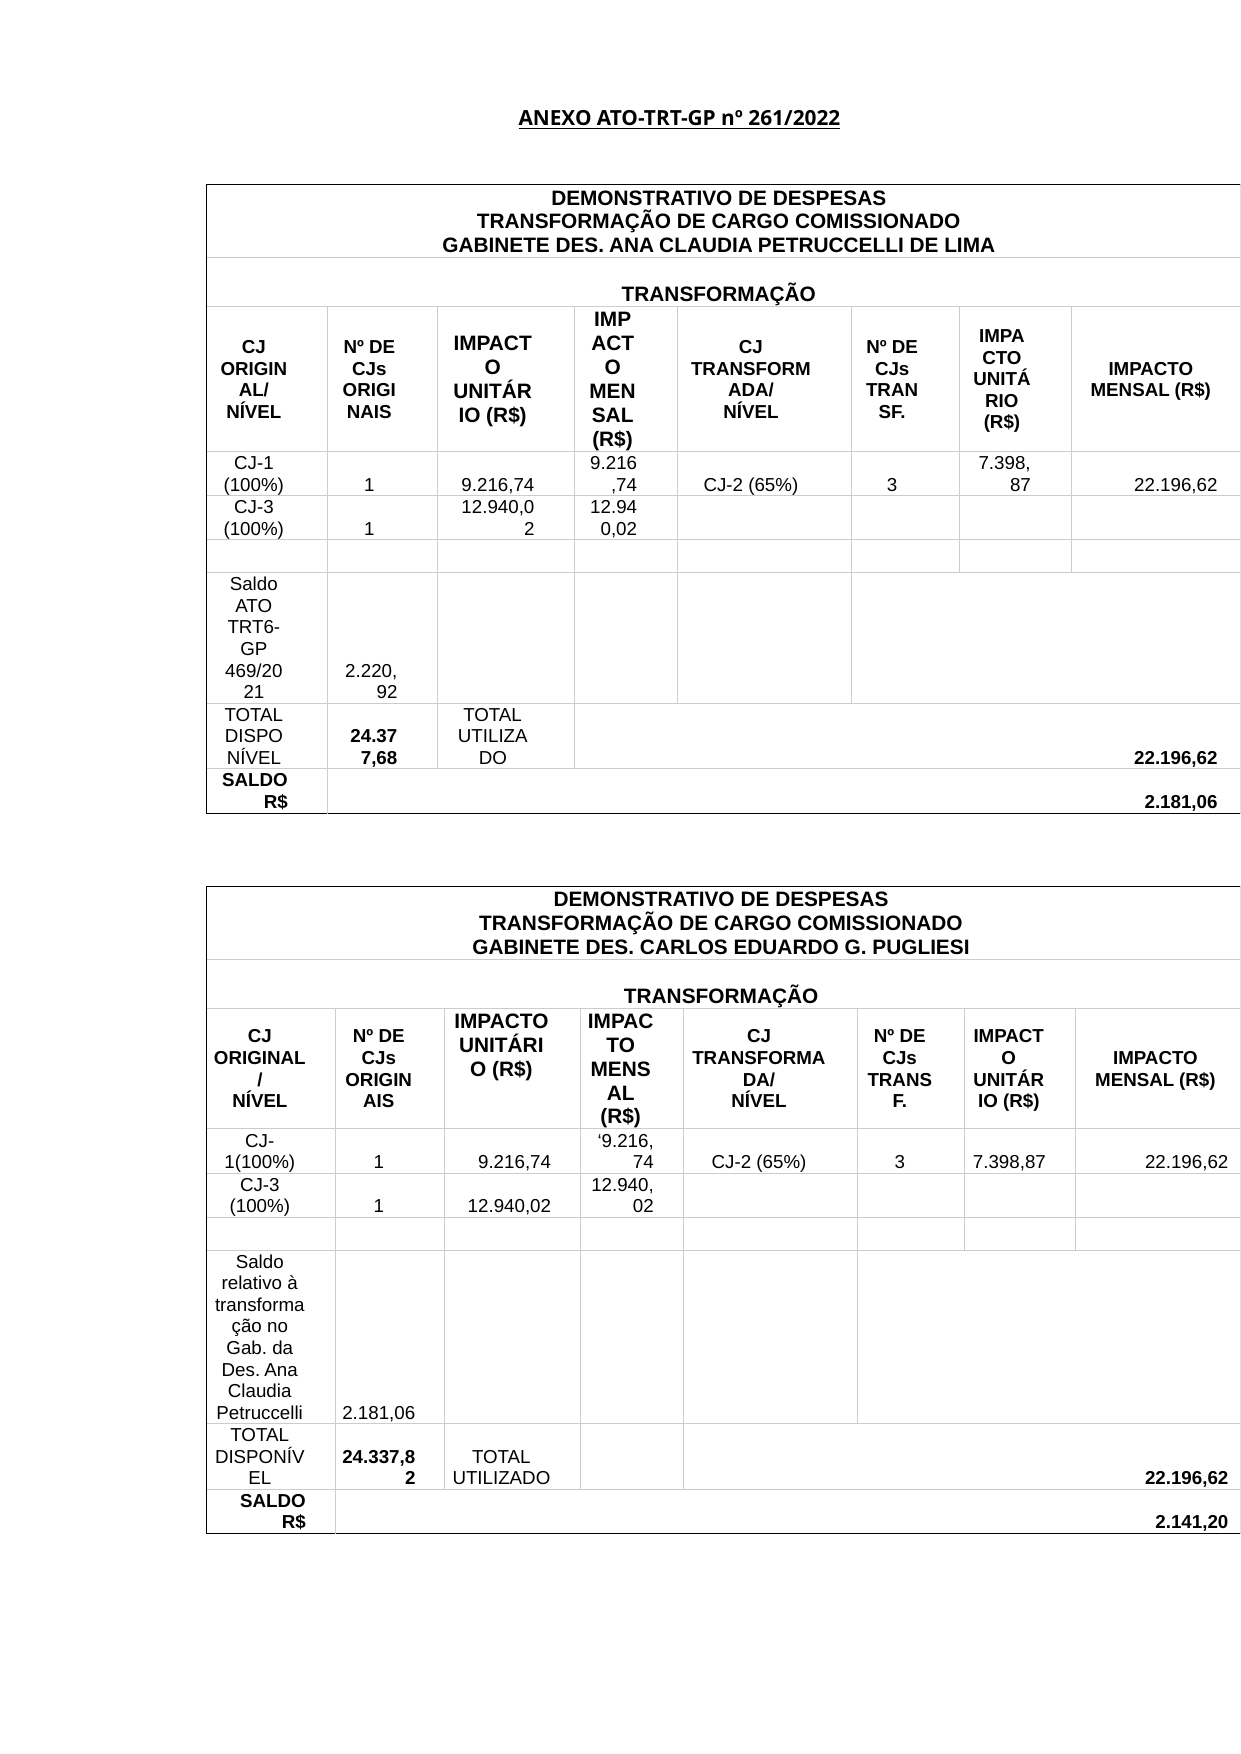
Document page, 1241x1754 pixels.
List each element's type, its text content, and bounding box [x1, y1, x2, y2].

table_cell [207, 540, 327, 572]
table_cell CJ-1(100%) [207, 1129, 335, 1172]
table_cell 24.337,82 [336, 1424, 444, 1489]
table_cell IMPACTO UNITÁRIO (R$) [960, 307, 1071, 451]
table_cell [960, 496, 1071, 539]
table_cell [575, 573, 677, 702]
table_cell 2.181,06 [328, 769, 1240, 812]
table_cell 9.216,74 [575, 452, 677, 495]
table_cell 12.940,02 [438, 496, 574, 539]
table_cell SALDO R$ [207, 769, 327, 812]
table_cell CJ TRANSFORMADA/ NÍVEL [678, 307, 851, 451]
table_cell TOTAL UTILIZADO [438, 704, 574, 768]
table_cell Nº DE CJs TRANSF. [858, 1009, 964, 1128]
table_cell [858, 1218, 964, 1249]
table_cell [581, 1251, 683, 1423]
table_cell 22.196,62 [684, 1424, 1240, 1489]
table_cell [328, 540, 437, 572]
table_cell 22.196,62 [575, 704, 1240, 768]
table_cell IMPACTO UNITÁRIO (R$) [965, 1009, 1075, 1128]
table_cell [852, 540, 959, 572]
table_cell CJ ORIGINAL/ NÍVEL [207, 1009, 335, 1128]
table_cell 1 [336, 1129, 444, 1172]
table_cell [858, 1174, 964, 1217]
table_cell 2.181,06 [336, 1251, 444, 1423]
table_cell [445, 1218, 580, 1249]
table_cell IMPACTO UNITÁRIO (R$) [438, 307, 574, 451]
table_cell 22.196,62 [1072, 452, 1240, 495]
table_cell CJ-1 (100%) [207, 452, 327, 495]
table_cell [438, 540, 574, 572]
table_cell [575, 540, 677, 572]
table_cell [684, 1174, 857, 1217]
table_cell CJ-3 (100%) [207, 1174, 335, 1217]
table_cell TOTAL UTILIZADO [445, 1424, 580, 1489]
table_cell [445, 1251, 580, 1423]
table_cell 24.377,68 [328, 704, 437, 768]
table_cell [581, 1424, 683, 1489]
table_cell TOTAL DISPONÍVEL [207, 704, 327, 768]
table_cell [581, 1218, 683, 1249]
table_cell IMPACTO MENSAL (R$) [581, 1009, 683, 1128]
table_cell [852, 573, 1240, 702]
table_header DEMONSTRATIVO DE DESPESAS TRANSFORMAÇÃO DE CARGO COMISSIONADO GABINETE DES. CARLOS EDUARDO G. PUGLIESI [207, 887, 1240, 958]
table_cell TOTAL DISPONÍVEL [207, 1424, 335, 1489]
table_cell [1076, 1218, 1240, 1249]
table_cell [207, 1218, 335, 1249]
text ANEXO ATO-TRT-GP nº 261/2022 [207, 103, 1152, 132]
table_cell [678, 540, 851, 572]
table_cell 1 [328, 496, 437, 539]
table_cell Nº DE CJs TRANSF. [852, 307, 959, 451]
table_cell [678, 573, 851, 702]
table_cell [858, 1251, 1240, 1423]
table_cell 12.940,02 [575, 496, 677, 539]
table_cell [960, 540, 1071, 572]
table_cell [438, 573, 574, 702]
table_cell IMPACTO MENSAL (R$) [1072, 307, 1240, 451]
table_cell CJ-2 (65%) [684, 1129, 857, 1172]
table_cell [1076, 1174, 1240, 1217]
table_cell [684, 1218, 857, 1249]
table_cell 12.940,02 [445, 1174, 580, 1217]
table_cell Saldo ATO TRT6-GP 469/2021 [207, 573, 327, 702]
table_cell [684, 1251, 857, 1423]
table_cell [1072, 540, 1240, 572]
table_cell 9.216,74 [445, 1129, 580, 1172]
table_cell 7.398,87 [965, 1129, 1075, 1172]
table_cell 1 [328, 452, 437, 495]
table_cell Saldo relativo à transformação no Gab. da Des. Ana Claudia Petruccelli [207, 1251, 335, 1423]
table_cell TRANSFORMAÇÃO [207, 960, 1240, 1007]
table_cell CJ ORIGINAL/ NÍVEL [207, 307, 327, 451]
table_cell [965, 1218, 1075, 1249]
table_cell CJ TRANSFORMADA/ NÍVEL [684, 1009, 857, 1128]
table_cell [336, 1218, 444, 1249]
table_cell CJ-3 (100%) [207, 496, 327, 539]
table_header DEMONSTRATIVO DE DESPESAS TRANSFORMAÇÃO DE CARGO COMISSIONADO GABINETE DES. ANA CLAUDIA PETRUCCELLI DE LIMA [207, 185, 1240, 257]
table_cell [1072, 496, 1240, 539]
table_cell [852, 496, 959, 539]
table_cell IMPACTO UNITÁRIO (R$) [445, 1009, 580, 1128]
table_cell 7.398,87 [960, 452, 1071, 495]
table_cell [678, 496, 851, 539]
table_cell ‘9.216,74 [581, 1129, 683, 1172]
table_cell Nº DE CJs ORIGINAIS [336, 1009, 444, 1128]
table_cell 12.940,02 [581, 1174, 683, 1217]
table_cell 9.216,74 [438, 452, 574, 495]
table_cell 2.220,92 [328, 573, 437, 702]
table_cell IMPACTO MENSAL (R$) [1076, 1009, 1240, 1128]
table_cell 3 [852, 452, 959, 495]
table_cell 3 [858, 1129, 964, 1172]
table_cell 22.196,62 [1076, 1129, 1240, 1172]
table_cell 2.141,20 [336, 1490, 1240, 1533]
table_cell SALDO R$ [207, 1490, 335, 1533]
table_cell TRANSFORMAÇÃO [207, 258, 1240, 306]
table_cell CJ-2 (65%) [678, 452, 851, 495]
table_cell [965, 1174, 1075, 1217]
table_cell 1 [336, 1174, 444, 1217]
table_cell Nº DE CJs ORIGINAIS [328, 307, 437, 451]
table_cell IMPACTO MENSAL (R$) [575, 307, 677, 451]
